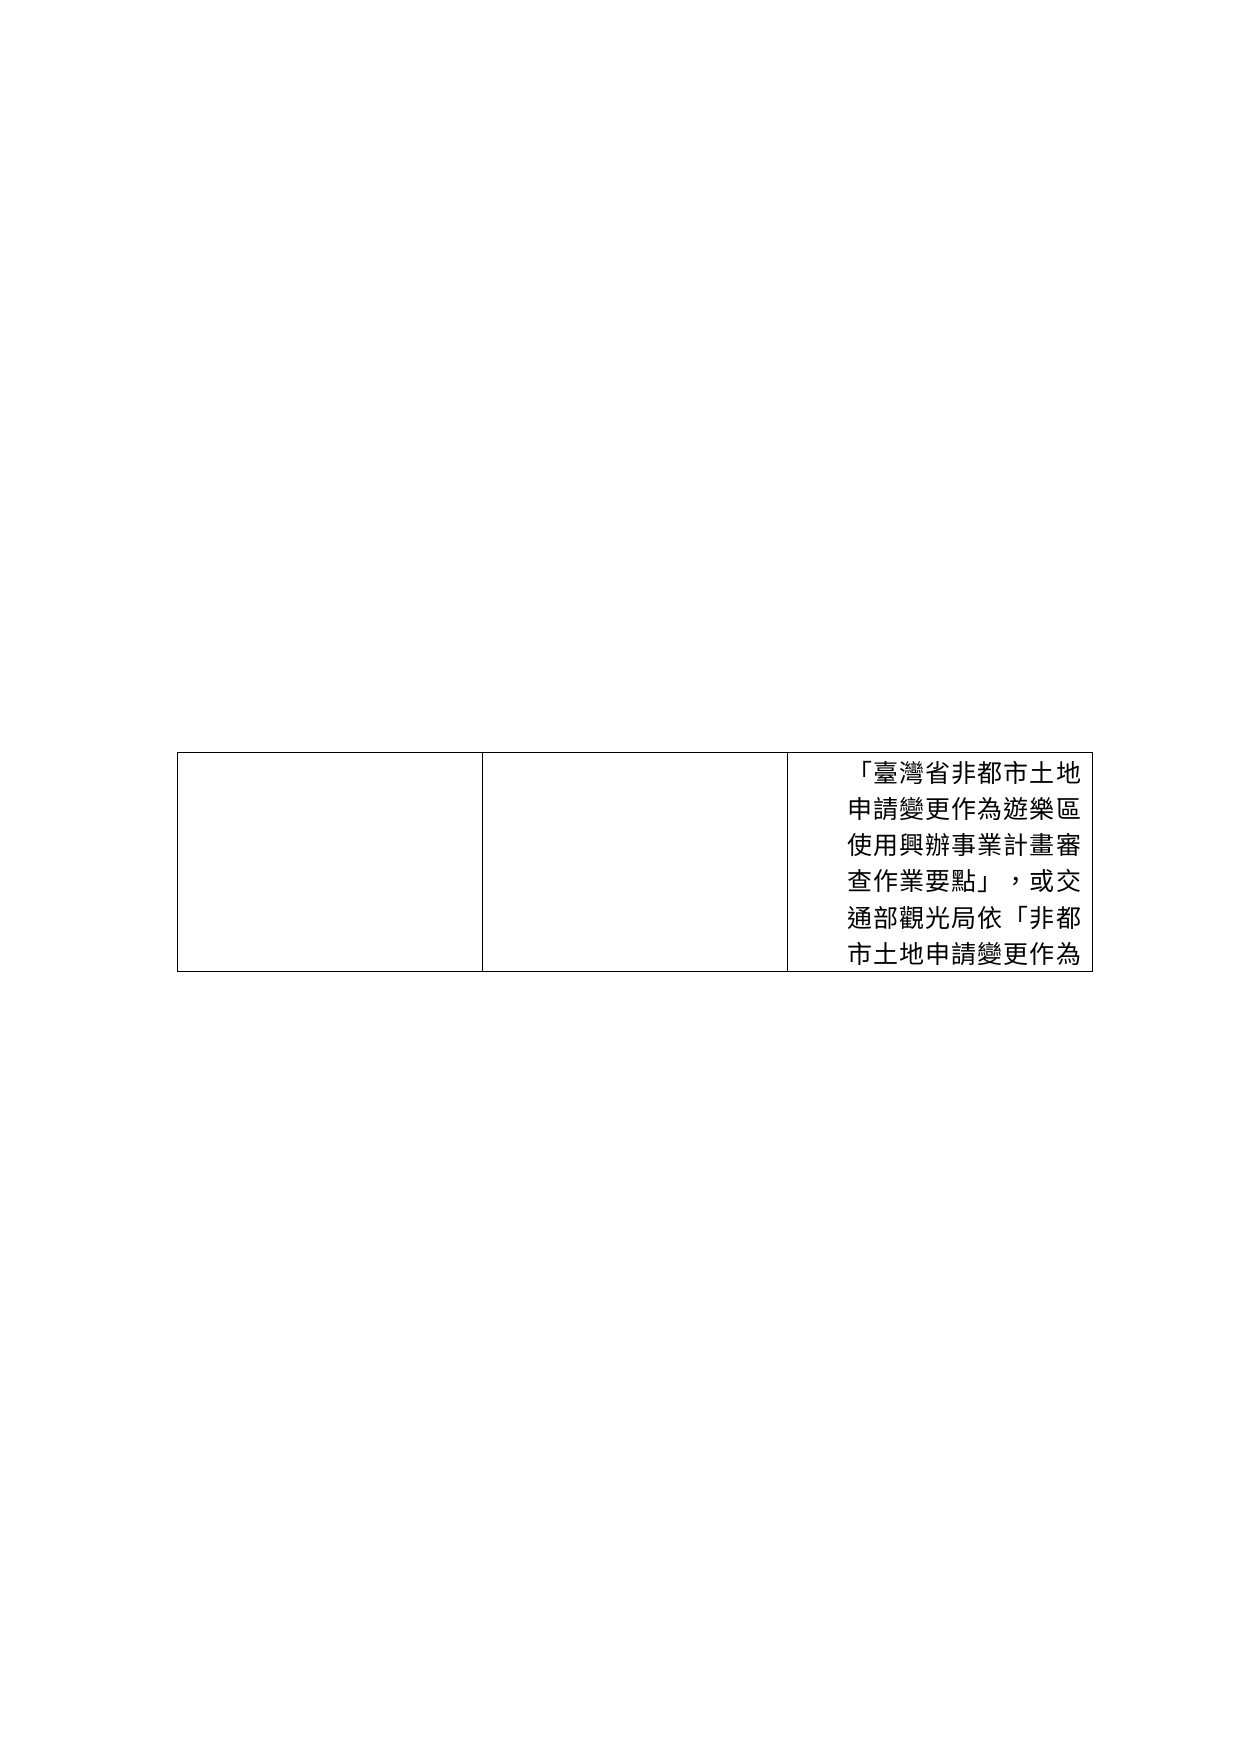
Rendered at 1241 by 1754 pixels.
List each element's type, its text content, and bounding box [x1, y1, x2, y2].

table_cell [483, 753, 787, 971]
table_cell 「臺灣省非都市土地申請變更作為遊樂區使用興辦事業計畫審查作業要點」，或交通部觀光局依「非都市土地申請變更作為 [788, 753, 1092, 971]
table_cell [178, 753, 482, 971]
